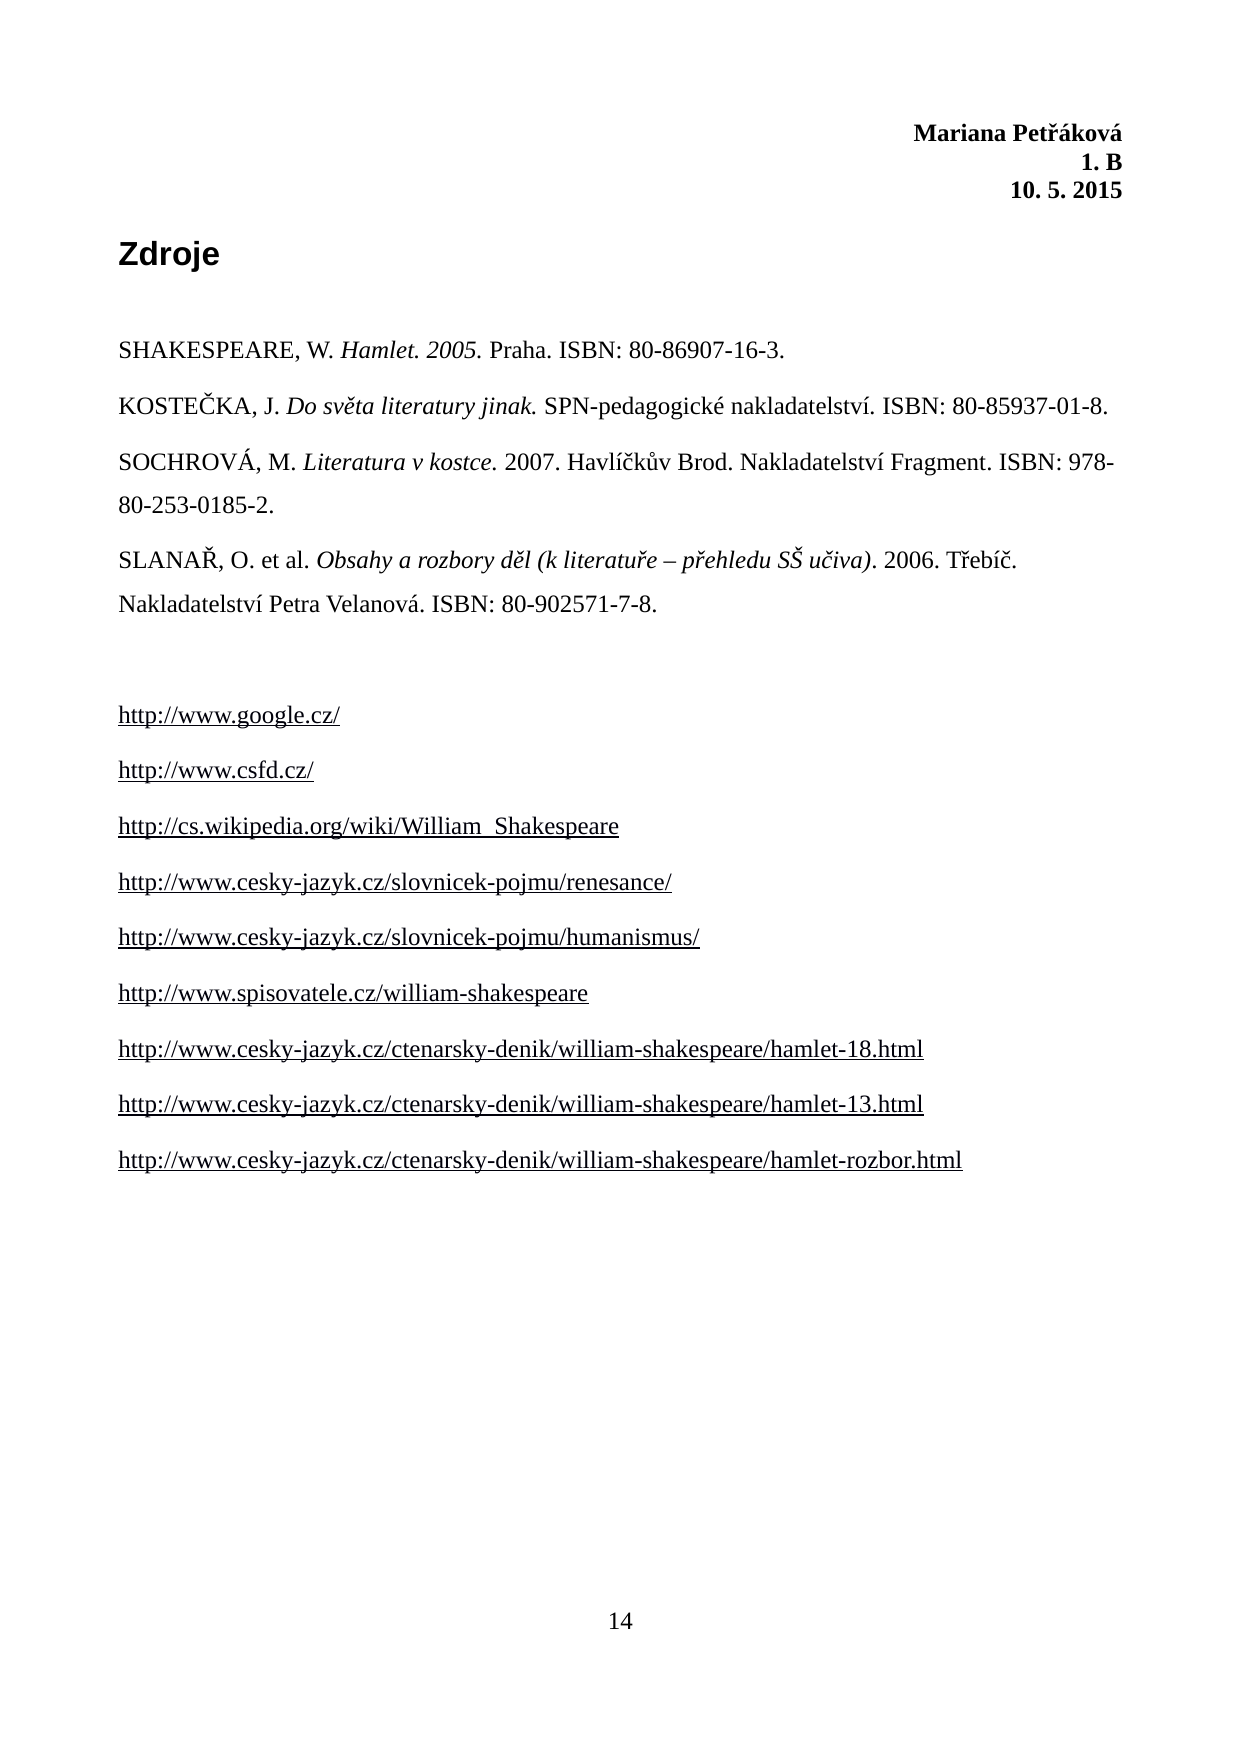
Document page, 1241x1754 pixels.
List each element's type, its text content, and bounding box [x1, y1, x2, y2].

text SLANAŘ, O. et al. Obsahy a rozbory děl (k literatuře – přehledu SŠ učiva). 2006. Třebíč. Nakladatelství Petra Velanová. ISBN: 80-902571-7-8. [118, 546, 1122, 617]
text SOCHROVÁ, M. Literatura v kostce. 2007. Havlíčkův Brod. Nakladatelství Fragment. ISBN: 978-80-253-0185-2. [118, 447, 1122, 519]
text http://www.cesky-jazyk.cz/slovnicek-pojmu/renesance/ [118, 867, 1122, 896]
subtitle Zdroje [118, 234, 1122, 272]
text http://www.google.cz/ [118, 700, 1122, 729]
text SHAKESPEARE, W. Hamlet. 2005. Praha. ISBN: 80-86907-16-3. [118, 336, 1122, 364]
text http://www.cesky-jazyk.cz/slovnicek-pojmu/humanismus/ [118, 922, 1122, 951]
text http://cs.wikipedia.org/wiki/William_Shakespeare [118, 811, 1122, 840]
text http://www.spisovatele.cz/william-shakespeare [118, 978, 1122, 1007]
text http://www.cesky-jazyk.cz/ctenarsky-denik/william-shakespeare/hamlet-18.html [118, 1034, 1122, 1062]
text KOSTEČKA, J. Do světa literatury jinak. SPN-pedagogické nakladatelství. ISBN: 80-85937-01-8. [118, 391, 1122, 420]
text http://www.csfd.cz/ [118, 756, 1122, 784]
text http://www.cesky-jazyk.cz/ctenarsky-denik/william-shakespeare/hamlet-rozbor.html [118, 1145, 1122, 1174]
text http://www.cesky-jazyk.cz/ctenarsky-denik/william-shakespeare/hamlet-13.html [118, 1089, 1122, 1118]
